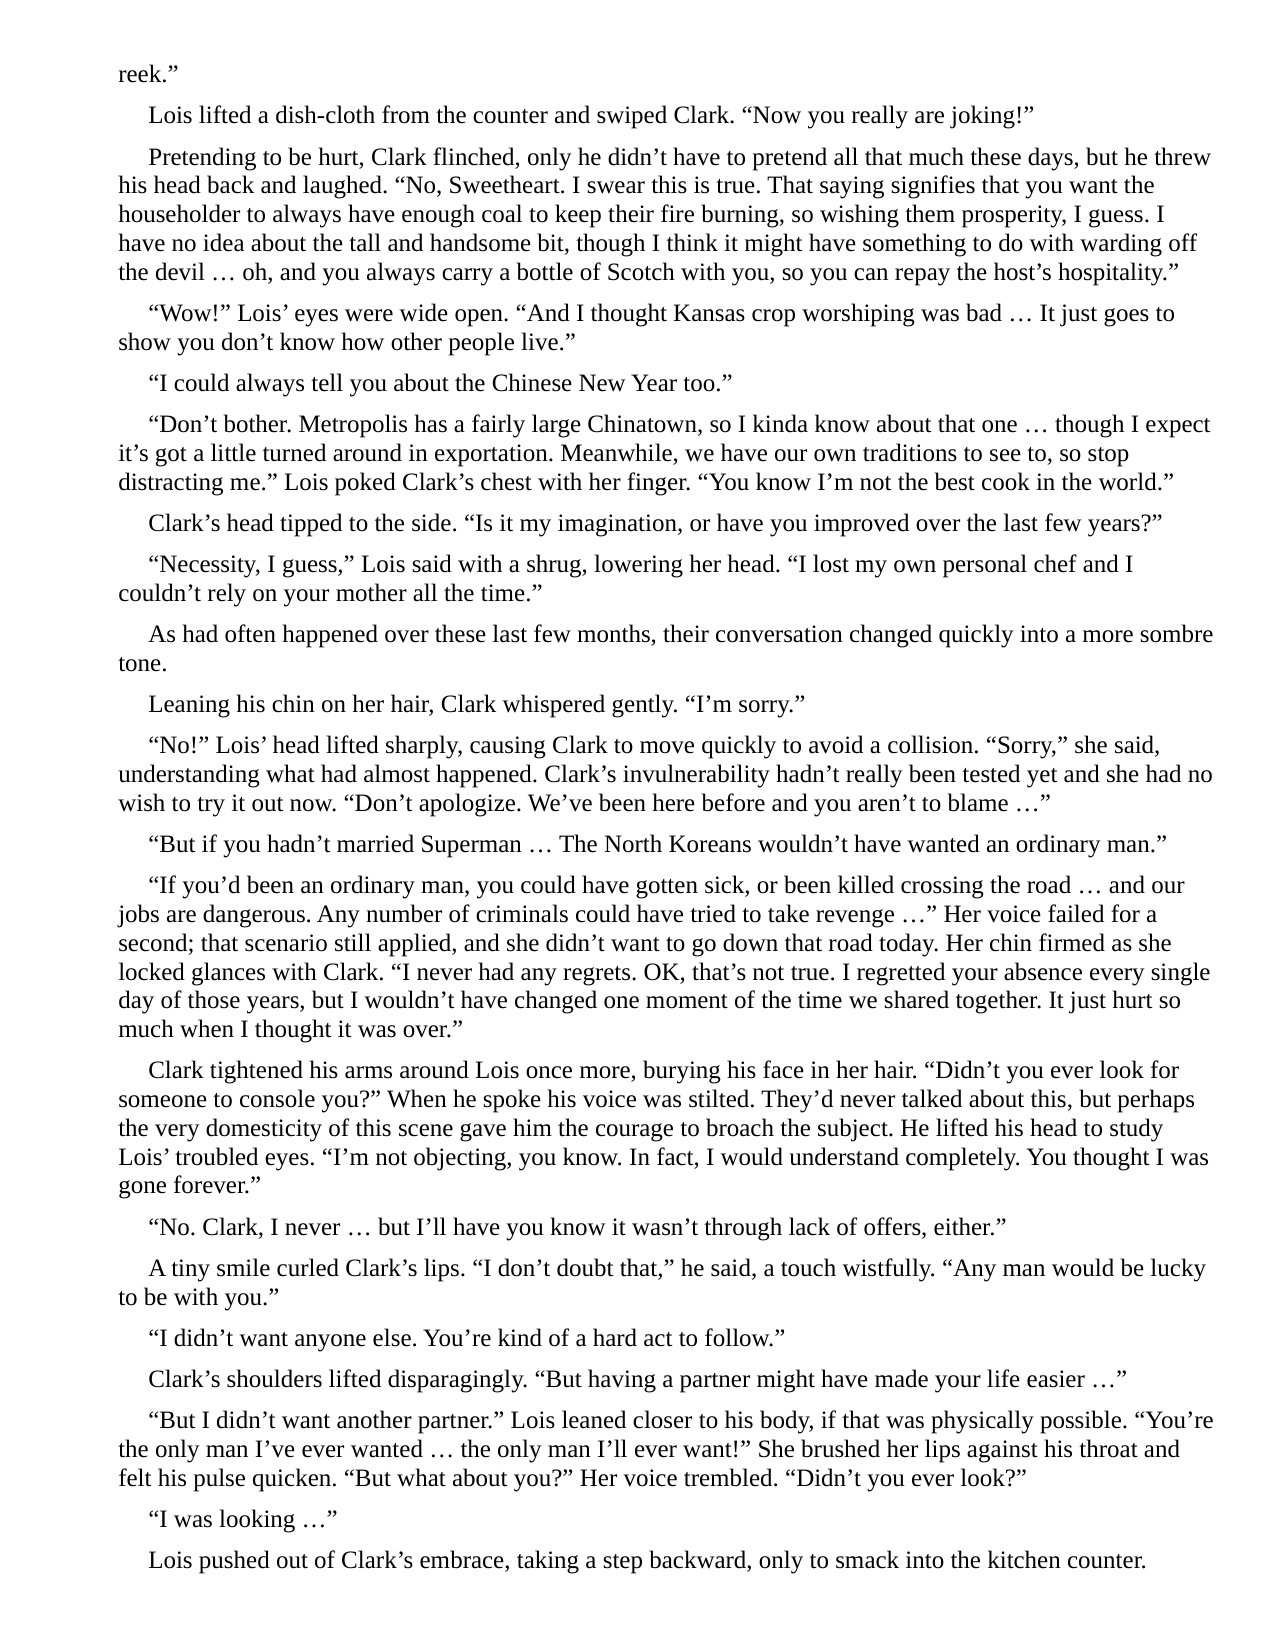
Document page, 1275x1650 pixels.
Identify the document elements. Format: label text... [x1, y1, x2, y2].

text Clark tightened his arms around Lois once more, burying his face in her hair. “Didn’t you ever look for someone to console you?” When he spoke his voice was stilted. They’d never talked about this, but perhaps the very domesticity of this scene gave him the courage to broach the subject. He lifted his head to study Lois’ troubled eyes. “I’m not objecting, you know. In fact, I would understand completely. You thought I was gone forever.” [118, 1055, 1216, 1199]
text “But if you hadn’t married Superman … The North Koreans wouldn’t have wanted an ordinary man.” [118, 829, 1216, 858]
text reek.” [118, 59, 1216, 88]
text “Wow!” Lois’ eyes were wide open. “And I thought Kansas crop worshiping was bad … It just goes to show you don’t know how other people live.” [118, 298, 1216, 355]
text Leaning his chin on her hair, Clark whispered gently. “I’m sorry.” [118, 689, 1216, 718]
text Lois lifted a dish-cloth from the counter and swiped Clark. “Now you really are joking!” [118, 100, 1216, 129]
text “I was looking …” [118, 1504, 1216, 1533]
text “If you’d been an ordinary man, you could have gotten sick, or been killed crossing the road … and our jobs are dangerous. Any number of criminals could have tried to take revenge …” Her voice failed for a second; that scenario still applied, and she didn’t want to go down that road today. Her chin firmed as she locked glances with Clark. “I never had any regrets. OK, that’s not true. I regretted your absence every single day of those years, but I wouldn’t have changed one moment of the time we shared together. It just hurt so much when I thought it was over.” [118, 870, 1216, 1043]
text Lois pushed out of Clark’s embrace, taking a step backward, only to smack into the kitchen counter. [118, 1545, 1216, 1574]
text “Necessity, I guess,” Lois said with a shrug, lowering her head. “I lost my own personal chef and I couldn’t rely on your mother all the time.” [118, 549, 1216, 607]
text “I didn’t want anyone else. You’re kind of a hard act to follow.” [118, 1323, 1216, 1352]
text “But I didn’t want another partner.” Lois leaned closer to his body, if that was physically possible. “You’re the only man I’ve ever wanted … the only man I’ll ever want!” She brushed her lips against his throat and felt his pulse quicken. “But what about you?” Her voice trembled. “Didn’t you ever look?” [118, 1405, 1216, 1492]
text “No. Clark, I never … but I’ll have you know it wasn’t through lack of offers, either.” [118, 1212, 1216, 1240]
text As had often happened over these last few months, their conversation changed quickly into a more sombre tone. [118, 619, 1216, 677]
text Clark’s head tipped to the side. “Is it my imagination, or have you improved over the last few years?” [118, 508, 1216, 537]
text “Don’t bother. Metropolis has a fairly large Chinatown, so I kinda know about that one … though I expect it’s got a little turned around in exportation. Meanwhile, we have our own traditions to see to, so stop distracting me.” Lois poked Clark’s chest with her finger. “You know I’m not the best cook in the world.” [118, 409, 1216, 495]
text “I could always tell you about the Chinese New Year too.” [118, 368, 1216, 397]
text Pretending to be hurt, Clark flinched, only he didn’t have to pretend all that much these days, but he threw his head back and laughed. “No, Sweetheart. I swear this is true. That saying signifies that you want the householder to always have enough coal to keep their fire burning, so wishing them prosperity, I guess. I have no idea about the tall and handsome bit, though I think it might have something to do with warding off the devil … oh, and you always carry a bottle of Scotch with you, so you can repay the host’s hospitality.” [118, 142, 1216, 285]
text A tiny smile curled Clark’s lips. “I don’t doubt that,” he said, a touch wistfully. “Any man would be lucky to be with you.” [118, 1253, 1216, 1310]
text “No!” Lois’ head lifted sharply, causing Clark to move quickly to avoid a collision. “Sorry,” she said, understanding what had almost happened. Clark’s invulnerability hadn’t really been tested yet and she had no wish to try it out now. “Don’t apologize. We’ve been here before and you aren’t to blame …” [118, 730, 1216, 817]
text Clark’s shoulders lifted disparagingly. “But having a partner might have made your life easier …” [118, 1364, 1216, 1393]
